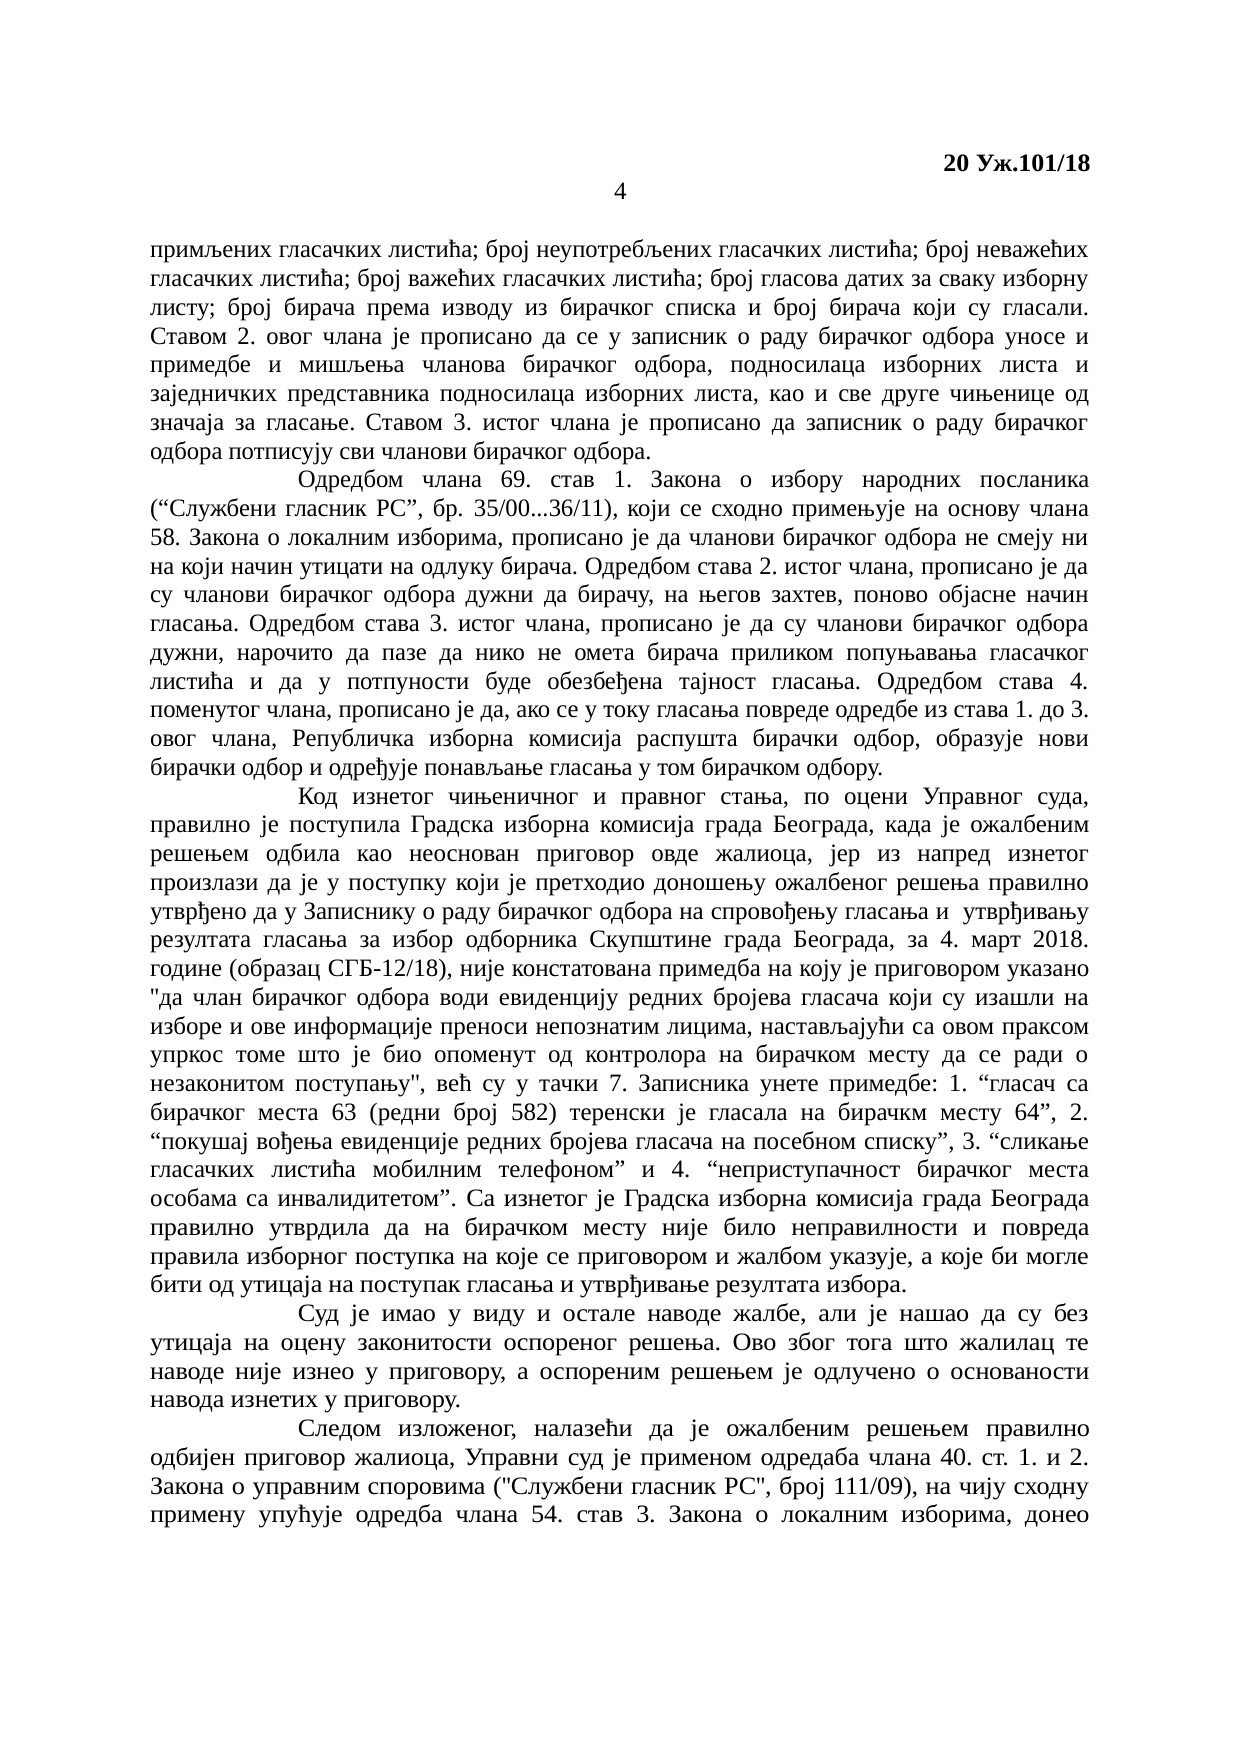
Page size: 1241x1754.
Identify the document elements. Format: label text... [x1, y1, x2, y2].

text Код изнетог чињеничног и правног стања, по оцени Управног суда, правилно је поступила Градска изборна комисија града Београда, када је ожалбеним решењем одбила као неоснован приговор овде жалиоца, јер из напред изнетог произлази да је у поступку који је претходио доношењу ожалбеног решења правилно утврђено да у Записнику о раду бирачког одбора на спровођењу гласања и утврђивању резултата гласања за избор одборника Скупштине града Београда, за 4. март 2018. године (образац СГБ-12/18), није констатована примедба на коју је приговором указано ''да члан бирачког одбора води евиденцију редних бројева гласача који су изашли на изборе и ове информације преноси непознатим лицима, настављајући са овом праксом упркос томе што је био опоменут од контролора на бирачком месту да се ради о незаконитом поступању'', већ су у тачки 7. Записника унете примедбе: 1. “гласач са бирачког места 63 (редни број 582) теренски је гласала на бирачкм месту 64”, 2. “покушај вођења евиденције редних бројева гласача на посебном списку”, 3. “сликање гласачких листића мобилним телефоном” и 4. “неприступачност бирачког места особама са инвалидитетом”. Са изнетог је Градска изборна комисија града Београда правилно утврдила да на бирачком месту није било неправилности и повреда правила изборног поступка на које се приговором и жалбом указује, а које би могле бити од утицаја на поступак гласања и утврђивање резултата избора. [150, 781, 1090, 1298]
text Следом изложеног, налазећи да је ожалбеним решењем правилно одбијен приговор жалиоца, Управни суд је применом одредaбa члана 40. ст. 1. и 2. Закона о управним споровима (''Службени гласник РС'', брoj 111/09), на чију сходну примену упућује одредба члана 54. став 3. Закона о локалним изборима, донео [150, 1413, 1090, 1528]
text примљених гласачких листића; број неупотребљених гласачких листића; број неважећих гласачких листића; број важећих гласачких листића; број гласова датих за сваку изборну листу; број бирача према изводу из бирачког списка и број бирача који су гласали. Ставом 2. овог члана је прописано да се у записник о раду бирачког одбора уносе и примедбе и мишљења чланова бирачког одбора, подносилаца изборних листа и заједничких представника подносилаца изборних листа, као и све друге чињенице од значаја за гласање. Ставом 3. истог члана је прописано да записник о раду бирачког одбора потписују сви чланови бирачког одбора. [150, 234, 1090, 464]
text Суд је имао у виду и остале наводе жалбе, али је нашао да су без утицаја на оцену законитости оспореног решења. Ово због тога што жалилац те наводе није изнео у приговору, а оспореним решењем је одлучено о основаности навода изнетих у приговору. [150, 1298, 1090, 1413]
text Одредбом члана 69. став 1. Закона о избору народних посланика (“Службени гласник РС”, бр. 35/00...36/11), који се сходно примењује на основу члана 58. Закона о локалним изборима, прописано је да чланови бирачког одбора не смеју ни на који начин утицати на одлуку бирача. Одредбом става 2. истог члана, прописано је да су чланови бирачког одбора дужни да бирачу, на његов захтев, поново објасне начин гласања. Одредбом става 3. истог члана, прописано је да су чланови бирачког одбора дужни, нарочито да пазе да нико не омета бирача приликом попуњавања гласачког листића и да у потпуности буде обезбеђена тајност гласања. Одредбом става 4. поменутог члана, прописано је да, ако се у току гласања повреде одредбе из става 1. до 3. овог члана, Републичка изборна комисија распушта бирачки одбор, образује нови бирачки одбор и одређује понављање гласања у том бирачком одбору. [150, 464, 1090, 781]
